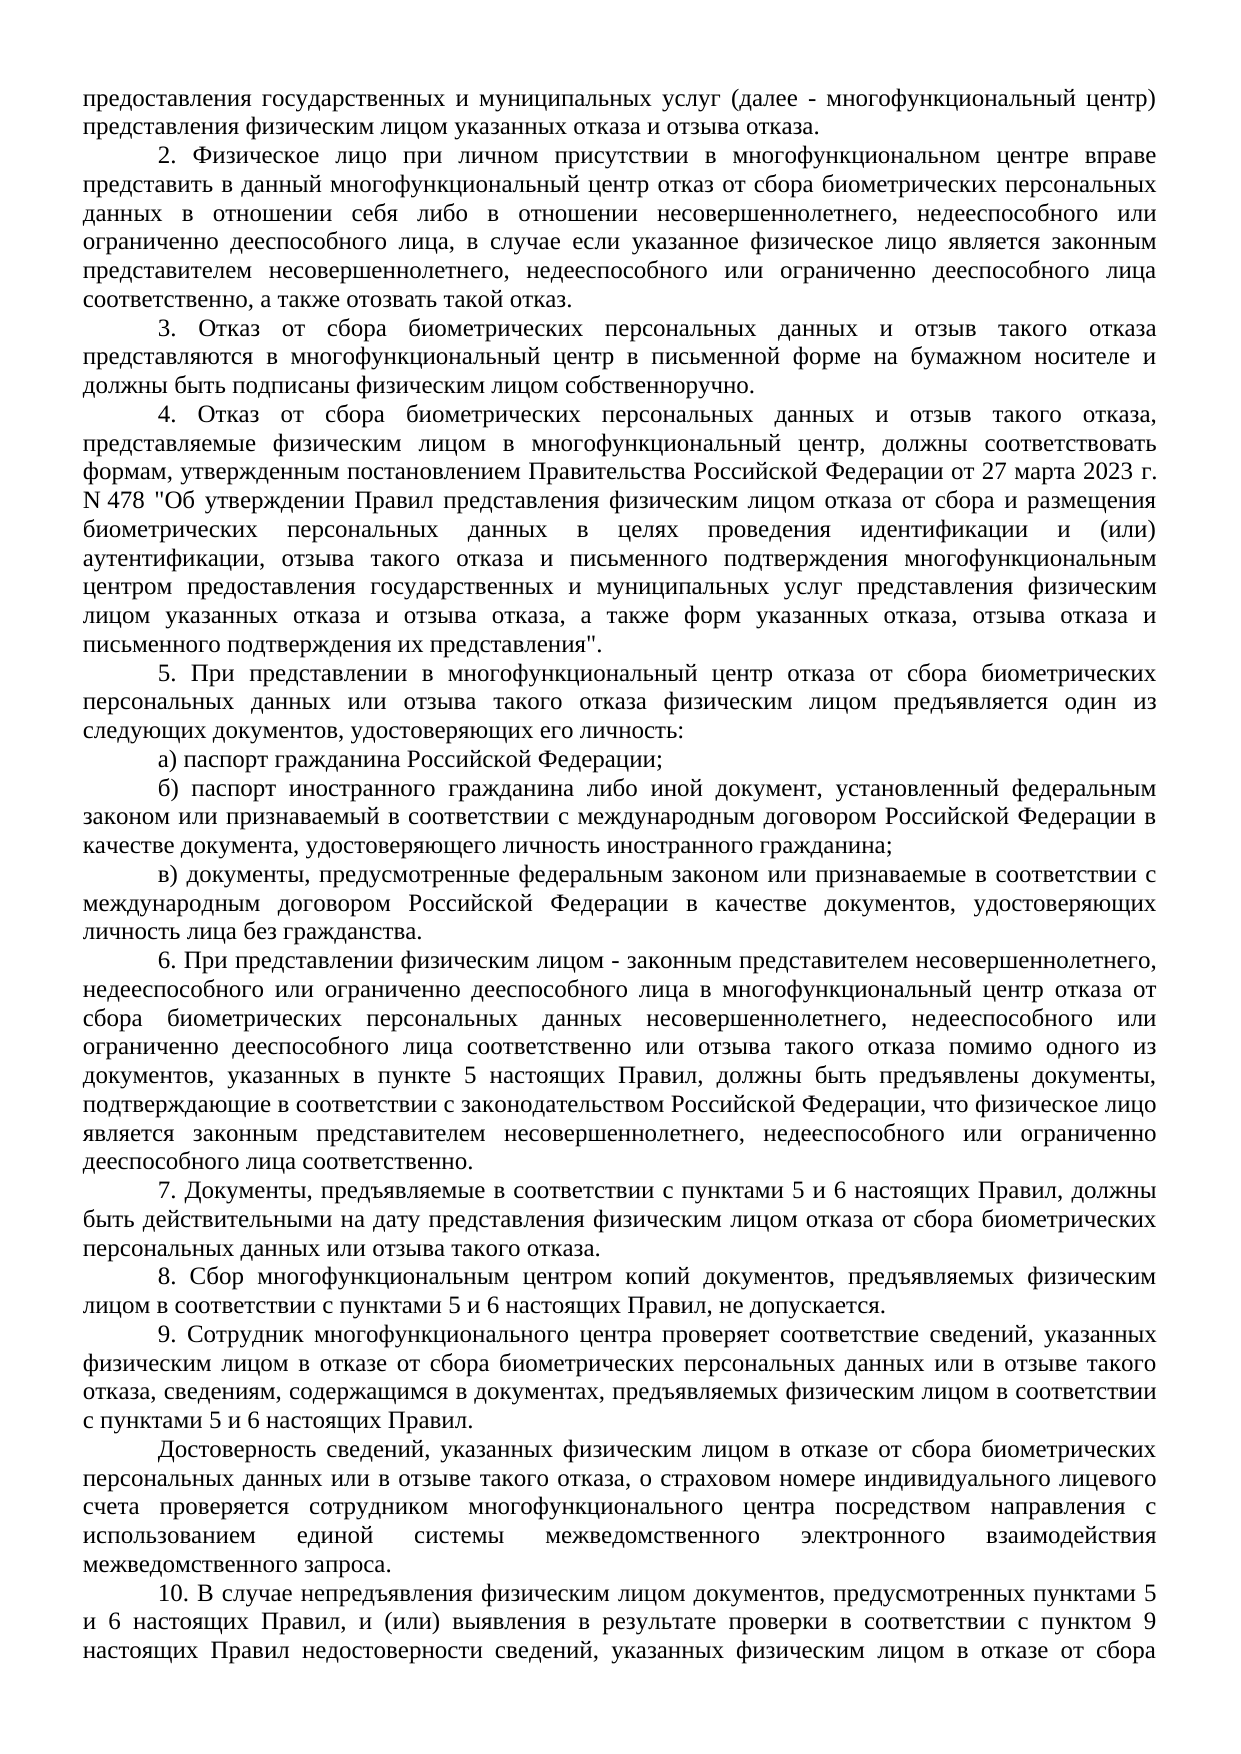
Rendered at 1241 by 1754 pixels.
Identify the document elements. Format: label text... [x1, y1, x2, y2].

text б) паспорт иностранного гражданина либо иной документ, установленный федеральным законом или признаваемый в соответствии с международным договором Российской Федерации в качестве документа, удостоверяющего личность иностранного гражданина; [83, 773, 1157, 859]
text 9. Сотрудник многофункционального центра проверяет соответствие сведений, указанных физическим лицом в отказе от сбора биометрических персональных данных или в отзыве такого отказа, сведениям, содержащимся в документах, предъявляемых физическим лицом в соответствии с пунктами 5 и 6 настоящих Правил. [83, 1319, 1157, 1434]
text 2. Физическое лицо при личном присутствии в многофункциональном центре вправе представить в данный многофункциональный центр отказ от сбора биометрических персональных данных в отношении себя либо в отношении несовершеннолетнего, недееспособного или ограниченно дееспособного лица, в случае если указанное физическое лицо является законным представителем несовершеннолетнего, недееспособного или ограниченно дееспособного лица соответственно, а также отозвать такой отказ. [83, 140, 1157, 313]
text 5. При представлении в многофункциональный центр отказа от сбора биометрических персональных данных или отзыва такого отказа физическим лицом предъявляется один из следующих документов, удостоверяющих его личность: [83, 658, 1157, 744]
text 7. Документы, предъявляемые в соответствии с пунктами 5 и 6 настоящих Правил, должны быть действительными на дату представления физическим лицом отказа от сбора биометрических персональных данных или отзыва такого отказа. [83, 1175, 1157, 1261]
text 6. При представлении физическим лицом - законным представителем несовершеннолетнего, недееспособного или ограниченно дееспособного лица в многофункциональный центр отказа от сбора биометрических персональных данных несовершеннолетнего, недееспособного или ограниченно дееспособного лица соответственно или отзыва такого отказа помимо одного из документов, указанных в пункте 5 настоящих Правил, должны быть предъявлены документы, подтверждающие в соответствии с законодательством Российской Федерации, что физическое лицо является законным представителем несовершеннолетнего, недееспособного или ограниченно дееспособного лица соответственно. [83, 945, 1157, 1175]
text Достоверность сведений, указанных физическим лицом в отказе от сбора биометрических персональных данных или в отзыве такого отказа, о страховом номере индивидуального лицевого счета проверяется сотрудником многофункционального центра посредством направления с использованием единой системы межведомственного электронного взаимодействия межведомственного запроса. [83, 1434, 1157, 1578]
text 3. Отказ от сбора биометрических персональных данных и отзыв такого отказа представляются в многофункциональный центр в письменной форме на бумажном носителе и должны быть подписаны физическим лицом собственноручно. [83, 313, 1157, 399]
text предоставления государственных и муниципальных услуг (далее - многофункциональный центр) представления физическим лицом указанных отказа и отзыва отказа. [83, 83, 1157, 140]
text 4. Отказ от сбора биометрических персональных данных и отзыв такого отказа, представляемые физическим лицом в многофункциональный центр, должны соответствовать формам, утвержденным постановлением Правительства Российской Федерации от 27 марта 2023 г. N 478 "Об утверждении Правил представления физическим лицом отказа от сбора и размещения биометрических персональных данных в целях проведения идентификации и (или) аутентификации, отзыва такого отказа и письменного подтверждения многофункциональным центром предоставления государственных и муниципальных услуг представления физическим лицом указанных отказа и отзыва отказа, а также форм указанных отказа, отзыва отказа и письменного подтверждения их представления". [83, 399, 1157, 658]
text а) паспорт гражданина Российской Федерации; [83, 744, 1157, 773]
text 10. В случае непредъявления физическим лицом документов, предусмотренных пунктами 5 и 6 настоящих Правил, и (или) выявления в результате проверки в соответствии с пунктом 9 настоящих Правил недостоверности сведений, указанных физическим лицом в отказе от сбора [83, 1578, 1157, 1664]
text в) документы, предусмотренные федеральным законом или признаваемые в соответствии с международным договором Российской Федерации в качестве документов, удостоверяющих личность лица без гражданства. [83, 859, 1157, 945]
text 8. Сбор многофункциональным центром копий документов, предъявляемых физическим лицом в соответствии с пунктами 5 и 6 настоящих Правил, не допускается. [83, 1261, 1157, 1319]
